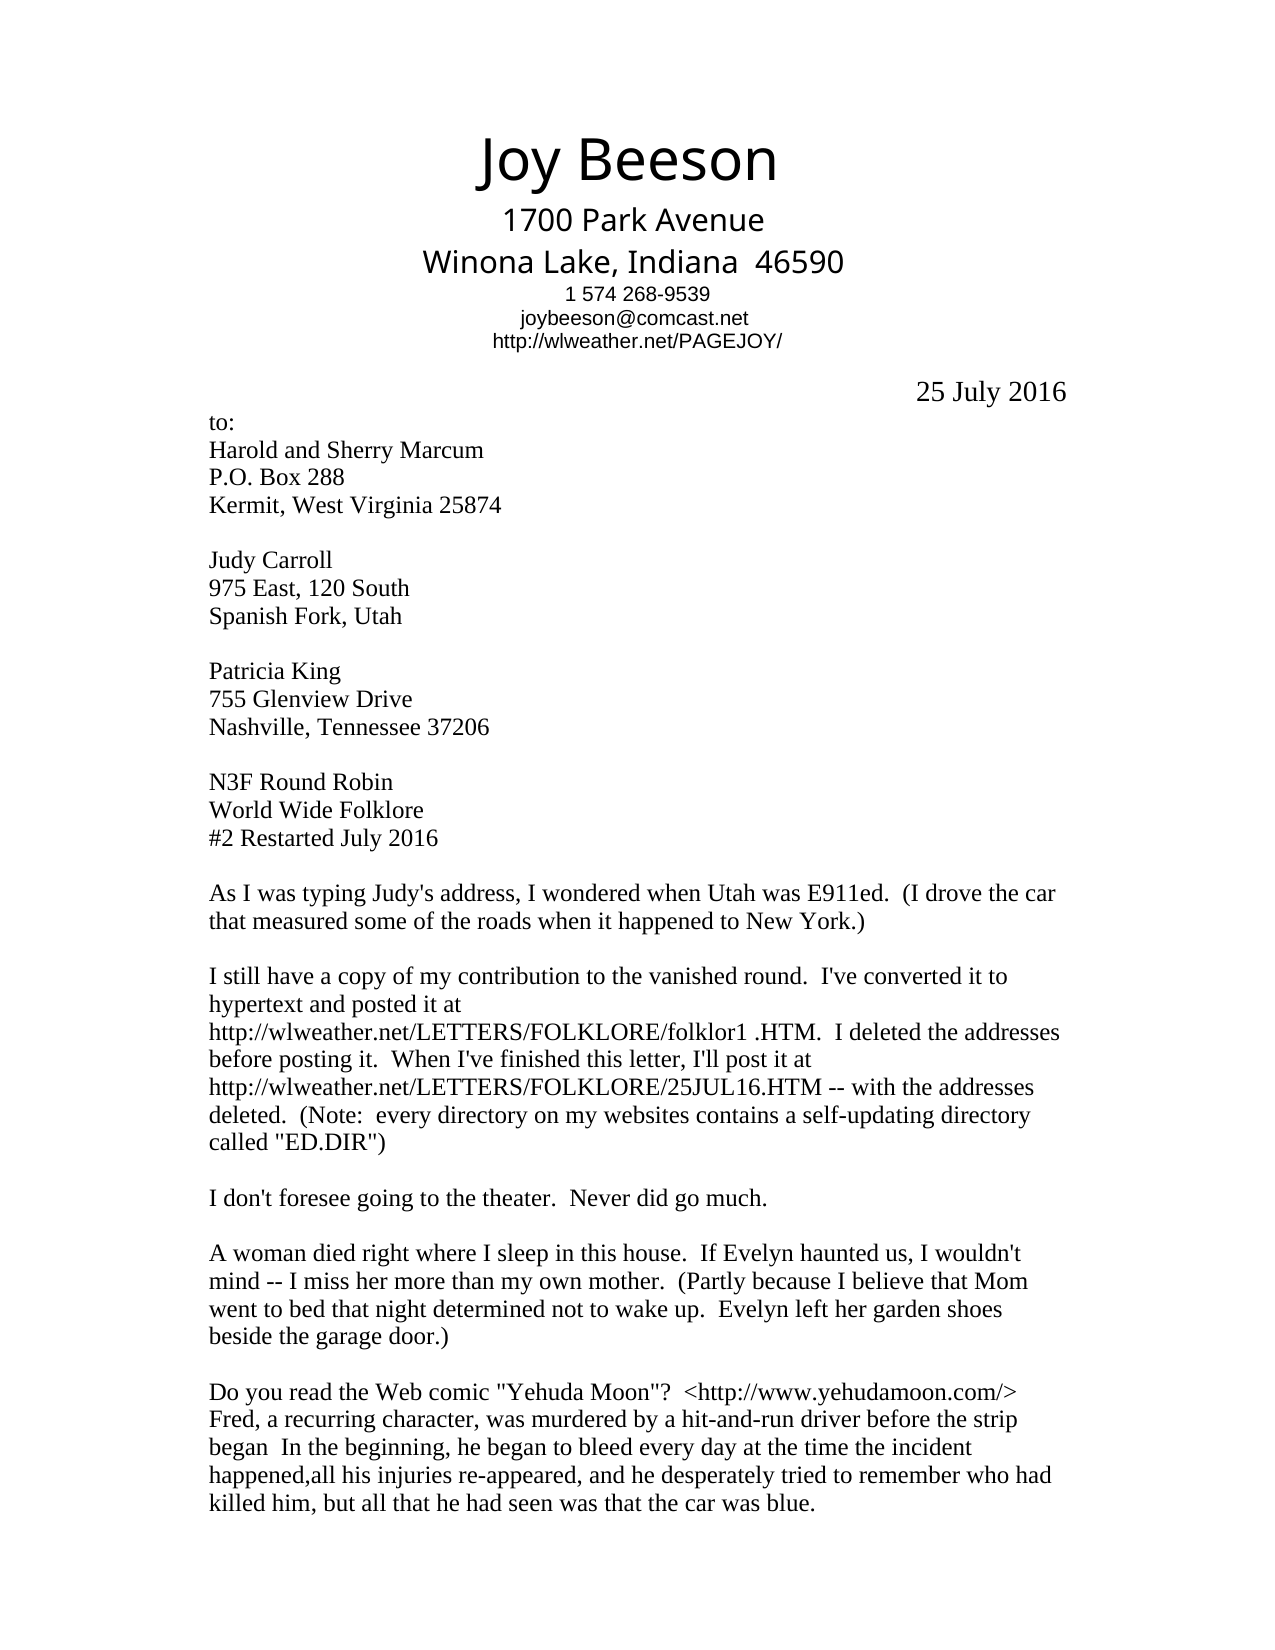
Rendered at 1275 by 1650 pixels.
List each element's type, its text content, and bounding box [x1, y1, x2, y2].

text Kermit, West Virginia 25874 [208, 491, 1066, 519]
text P.O. Box 288 [208, 463, 1066, 491]
text 755 Glenview Drive [208, 685, 1066, 713]
text N3F Round Robin [208, 768, 1066, 796]
text to: [208, 408, 1066, 436]
text http://wlweather.net/PAGEJOY/ [208, 329, 1066, 352]
text 975 East, 120 South [208, 574, 1066, 602]
text World Wide Folklore [208, 796, 1066, 824]
text As I was typing Judy's address, I wondered when Utah was E911ed. (I drove the car that measured some of the roads when it happened to New York.) [208, 879, 1066, 934]
text 1 574 268-9539 [208, 283, 1066, 306]
text joybeeson@comcast.net [208, 306, 1066, 329]
text Nashville, Tennessee 37206 [208, 713, 1066, 741]
text I don't foresee going to the theater. Never did go much. [208, 1184, 1066, 1212]
text Winona Lake, Indiana 46590 [208, 240, 1066, 283]
text Judy Carroll [208, 547, 1066, 574]
text I still have a copy of my contribution to the vanished round. I've converted it to hypertext and posted it at http://wlweather.net/LETTERS/FOLKLORE/folklor1 .HTM. I deleted the addresses before posting it. When I've finished this letter, I'll post it at http://wlweather.net/LETTERS/FOLKLORE/25JUL16.HTM -- with the addresses deleted. (Note: every directory on my websites contains a self-updating directory called "ED.DIR") [208, 962, 1066, 1156]
text 25 July 2016 [208, 376, 1066, 408]
text Joy Beeson [208, 118, 1066, 198]
text A woman died right where I sleep in this house. If Evelyn haunted us, I wouldn't mind -- I miss her more than my own mother. (Partly because I believe that Mom went to bed that night determined not to wake up. Evelyn left her garden shoes beside the garage door.) [208, 1239, 1066, 1350]
text #2 Restarted July 2016 [208, 824, 1066, 851]
text Do you read the Web comic "Yehuda Moon"? <http://www.yehudamoon.com/> Fred, a recurring character, was murdered by a hit-and-run driver before the strip began In the beginning, he began to bleed every day at the time the incident happened,all his injuries re-appeared, and he desperately tried to remember who had killed him, but all that he had seen was that the car was blue. [208, 1378, 1066, 1516]
text Harold and Sherry Marcum [208, 436, 1066, 463]
text 1700 Park Avenue [208, 198, 1066, 240]
text Patricia King [208, 657, 1066, 685]
text Spanish Fork, Utah [208, 602, 1066, 630]
